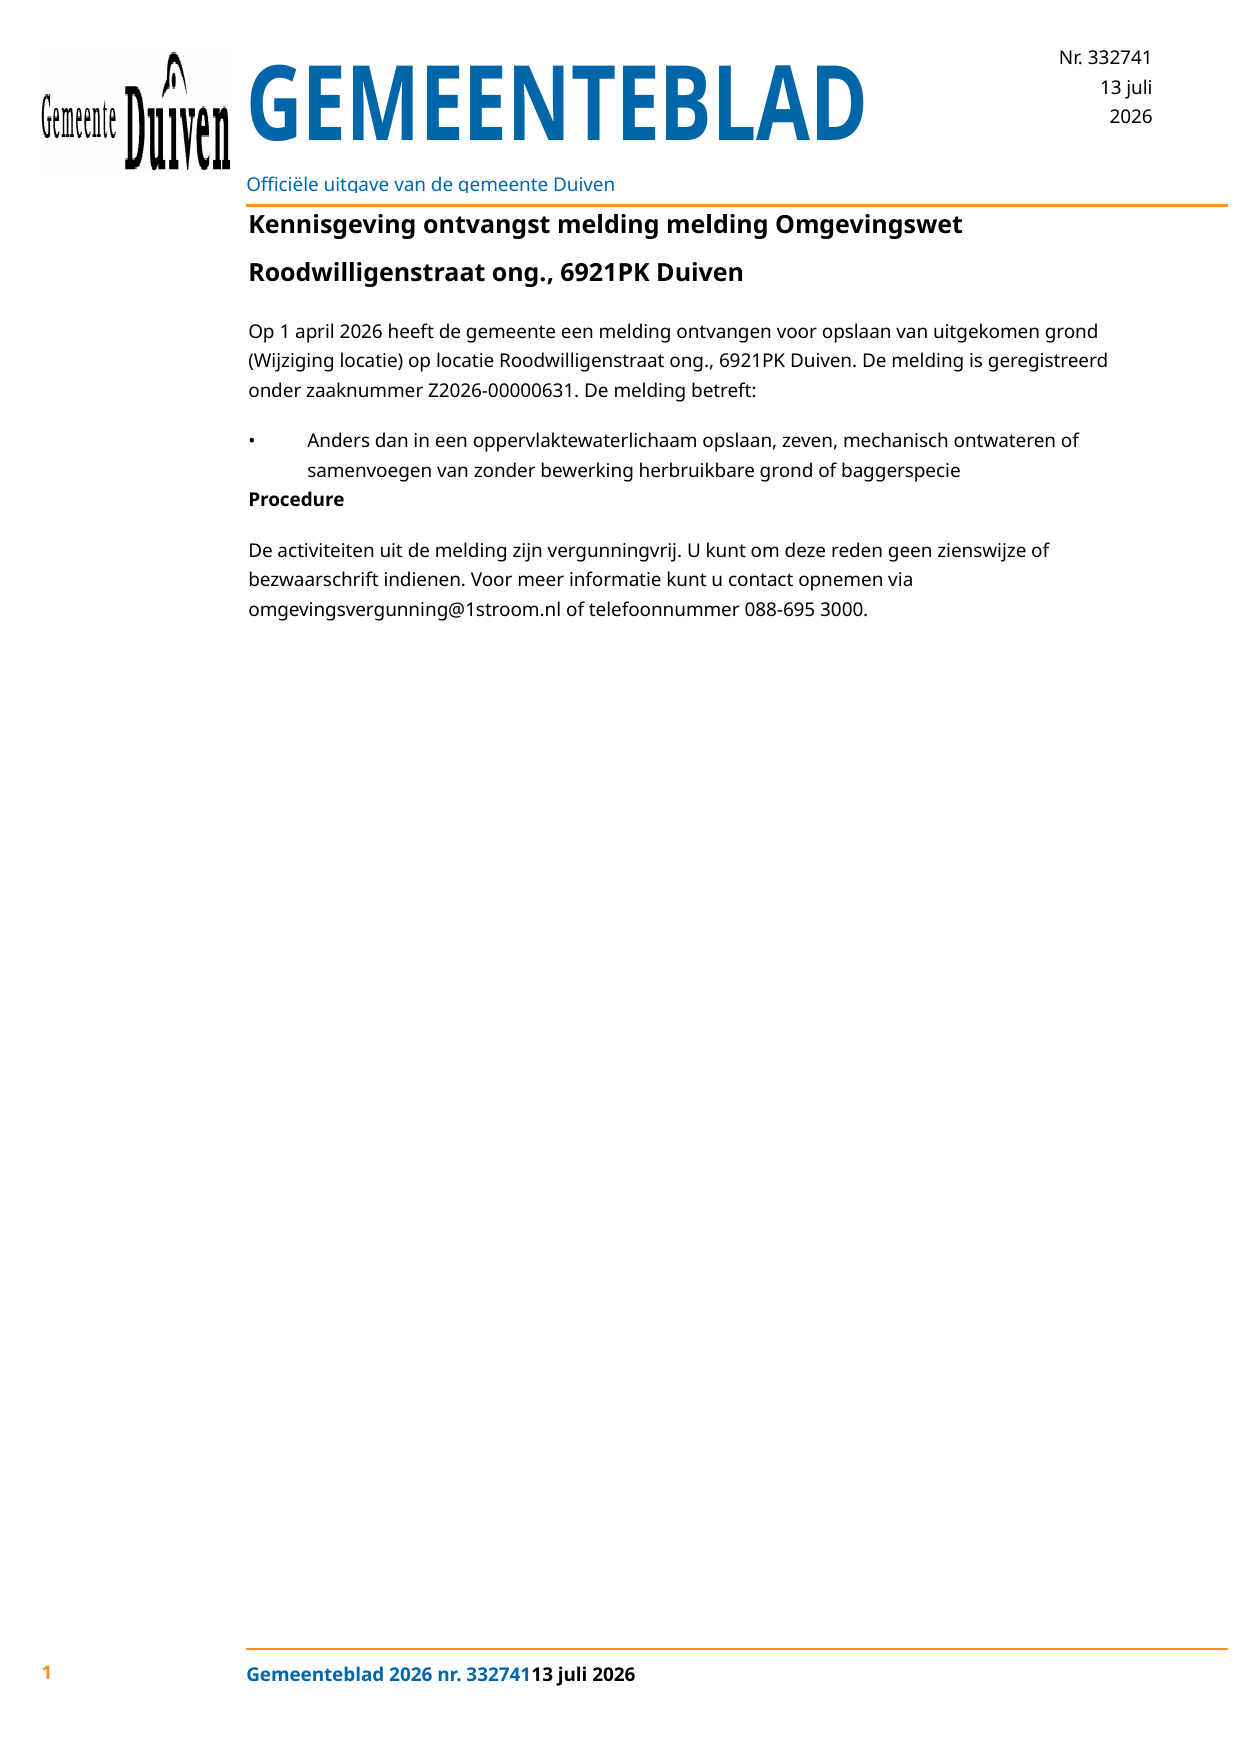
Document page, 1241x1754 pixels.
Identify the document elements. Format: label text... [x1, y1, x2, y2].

text Op 1 april 2026 heeft de gemeente een melding ontvangen voor opslaan van uitgekomen grond (Wijziging locatie) op locatie Roodwilligenstraat ong., 6921PK Duiven. De melding is geregistreerd onder zaaknummer Z2026-00000631. De melding betreft: [248, 318, 1152, 403]
picture [41, 47, 231, 172]
text De activiteiten uit de melding zijn vergunningvrij. U kunt om deze reden geen zienswijze of bezwaarschrift indienen. Voor meer informatie kunt u contact opnemen via omgevingsvergunning@1stroom.nl of telefoonnummer 088-695 3000. [248, 537, 1152, 622]
list Anders dan in een oppervlaktewaterlichaam opslaan, zeven, mechanisch ontwateren of samenvoegen van zonder bewerking herbruikbare grond of baggerspecie [248, 427, 1152, 483]
text Kennisgeving ontvangst melding melding Omgevingswet Roodwilligenstraat ong., 6921PK Duiven [248, 207, 1152, 288]
text Procedure [248, 487, 1152, 512]
